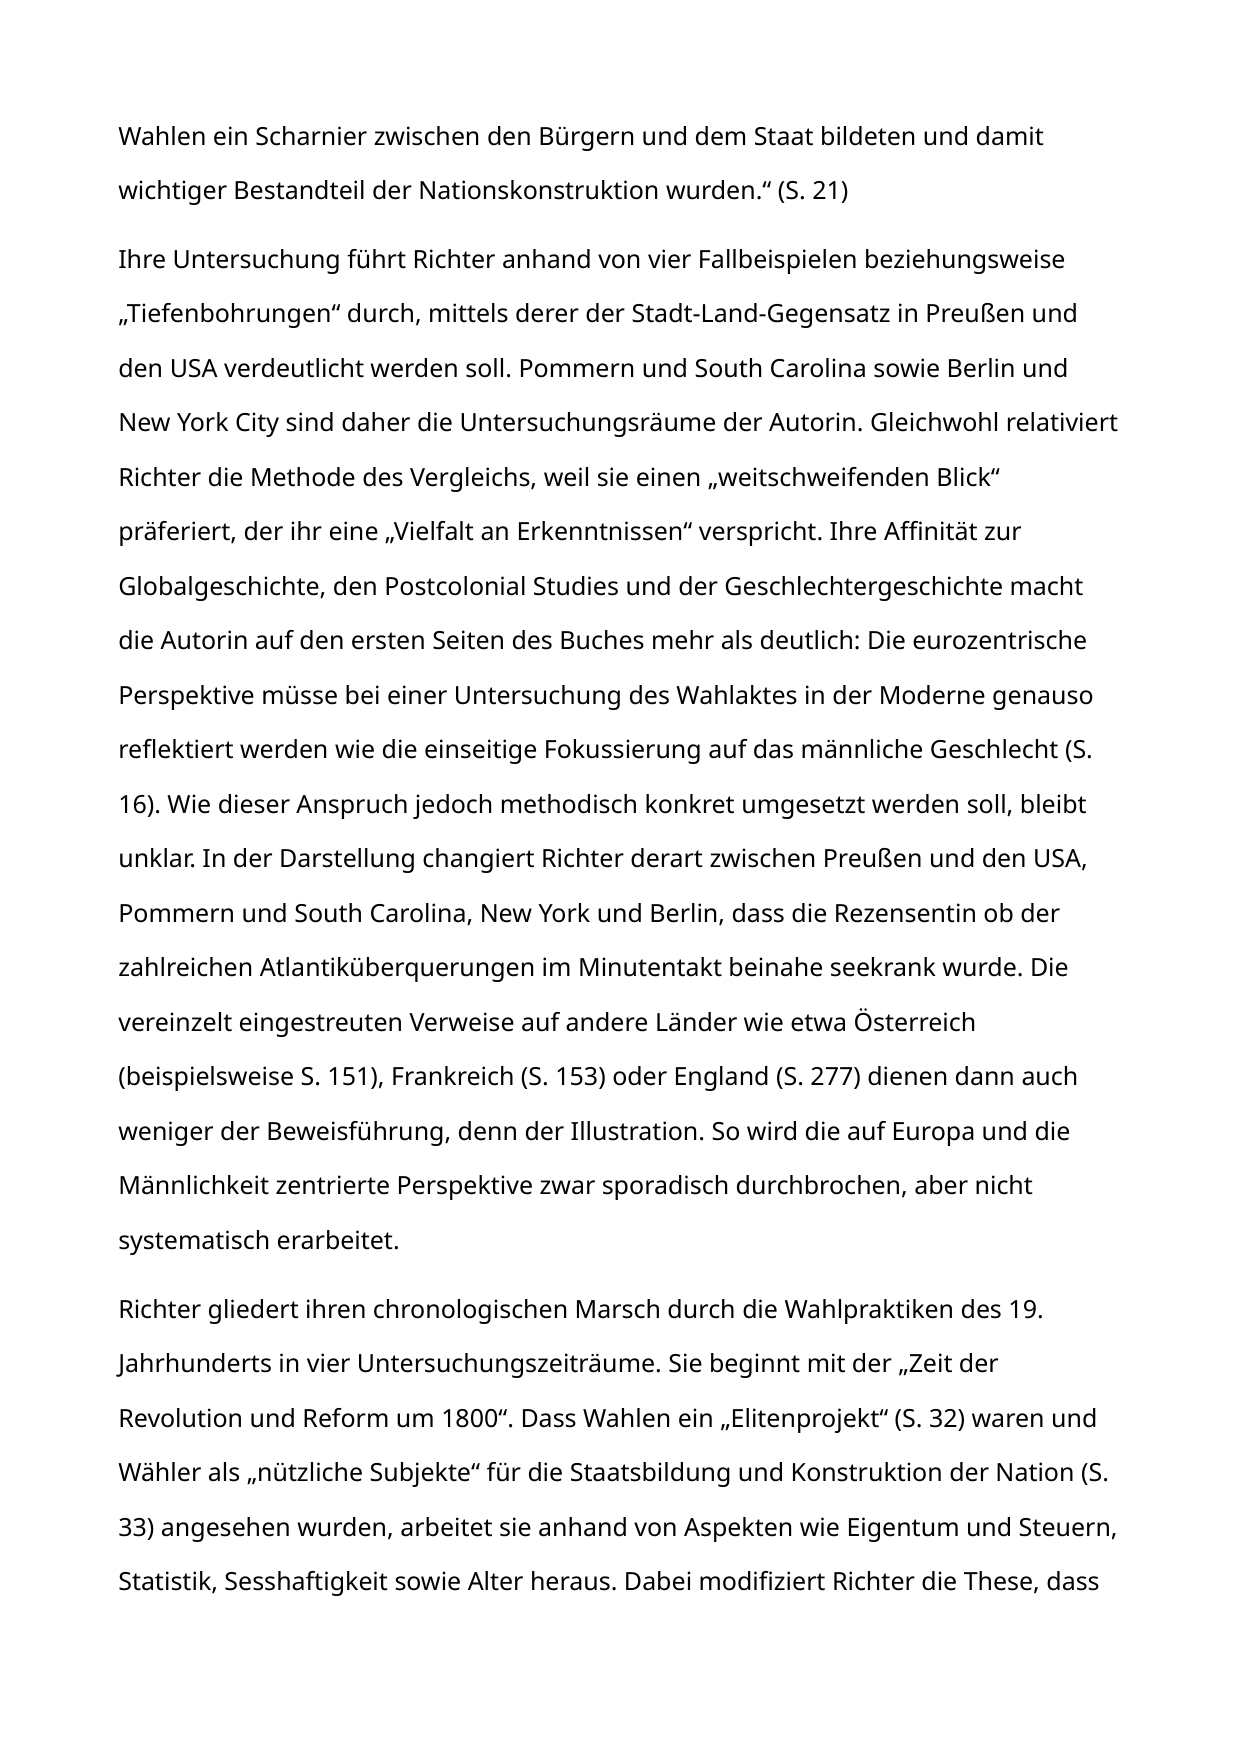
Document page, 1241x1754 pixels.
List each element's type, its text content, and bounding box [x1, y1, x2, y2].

text Richter gliedert ihren chronologischen Marsch durch die Wahlpraktiken des 19. Jahrhunderts in vier Untersuchungszeiträume. Sie beginnt mit der „Zeit der Revolution und Reform um 1800“. Dass Wahlen ein „Elitenprojekt“ (S. 32) waren und Wähler als „nützliche Subjekte“ für die Staatsbildung und Konstruktion der Nation (S. 33) angesehen wurden, arbeitet sie anhand von Aspekten wie Eigentum und Steuern, Statistik, Sesshaftigkeit sowie Alter heraus. Dabei modifiziert Richter die These, dass [118, 1291, 1122, 1598]
text Ihre Untersuchung führt Richter anhand von vier Fallbeispielen beziehungsweise „Tiefenbohrungen“ durch, mittels derer der Stadt-Land-Gegensatz in Preußen und den USA verdeutlicht werden soll. Pommern und South Carolina sowie Berlin und New York City sind daher die Untersuchungsräume der Autorin. Gleichwohl relativiert Richter die Methode des Vergleichs, weil sie einen „weitschweifenden Blick“ präferiert, der ihr eine „Vielfalt an Erkenntnissen“ verspricht. Ihre Affinität zur Globalgeschichte, den Postcolonial Studies und der Geschlechtergeschichte macht die Autorin auf den ersten Seiten des Buches mehr als deutlich: Die eurozentrische Perspektive müsse bei einer Untersuchung des Wahlaktes in der Moderne genauso reflektiert werden wie die einseitige Fokussierung auf das männliche Geschlecht (S. 16). Wie dieser Anspruch jedoch methodisch konkret umgesetzt werden soll, bleibt unklar. In der Darstellung changiert Richter derart zwischen Preußen und den USA, Pommern und South Carolina, New York und Berlin, dass die Rezensentin ob der zahlreichen Atlantiküberquerungen im Minutentakt beinahe seekrank wurde. Die vereinzelt eingestreuten Verweise auf andere Länder wie etwa Österreich (beispielsweise S. 151), Frankreich (S. 153) oder England (S. 277) dienen dann auch weniger der Beweisführung, denn der Illustration. So wird die auf Europa und die Männlichkeit zentrierte Perspektive zwar sporadisch durchbrochen, aber nicht systematisch erarbeitet. [118, 242, 1122, 1256]
text Wahlen ein Scharnier zwischen den Bürgern und dem Staat bildeten und damit wichtiger Bestandteil der Nationskonstruktion wurden.“ (S. 21) [118, 118, 1122, 207]
